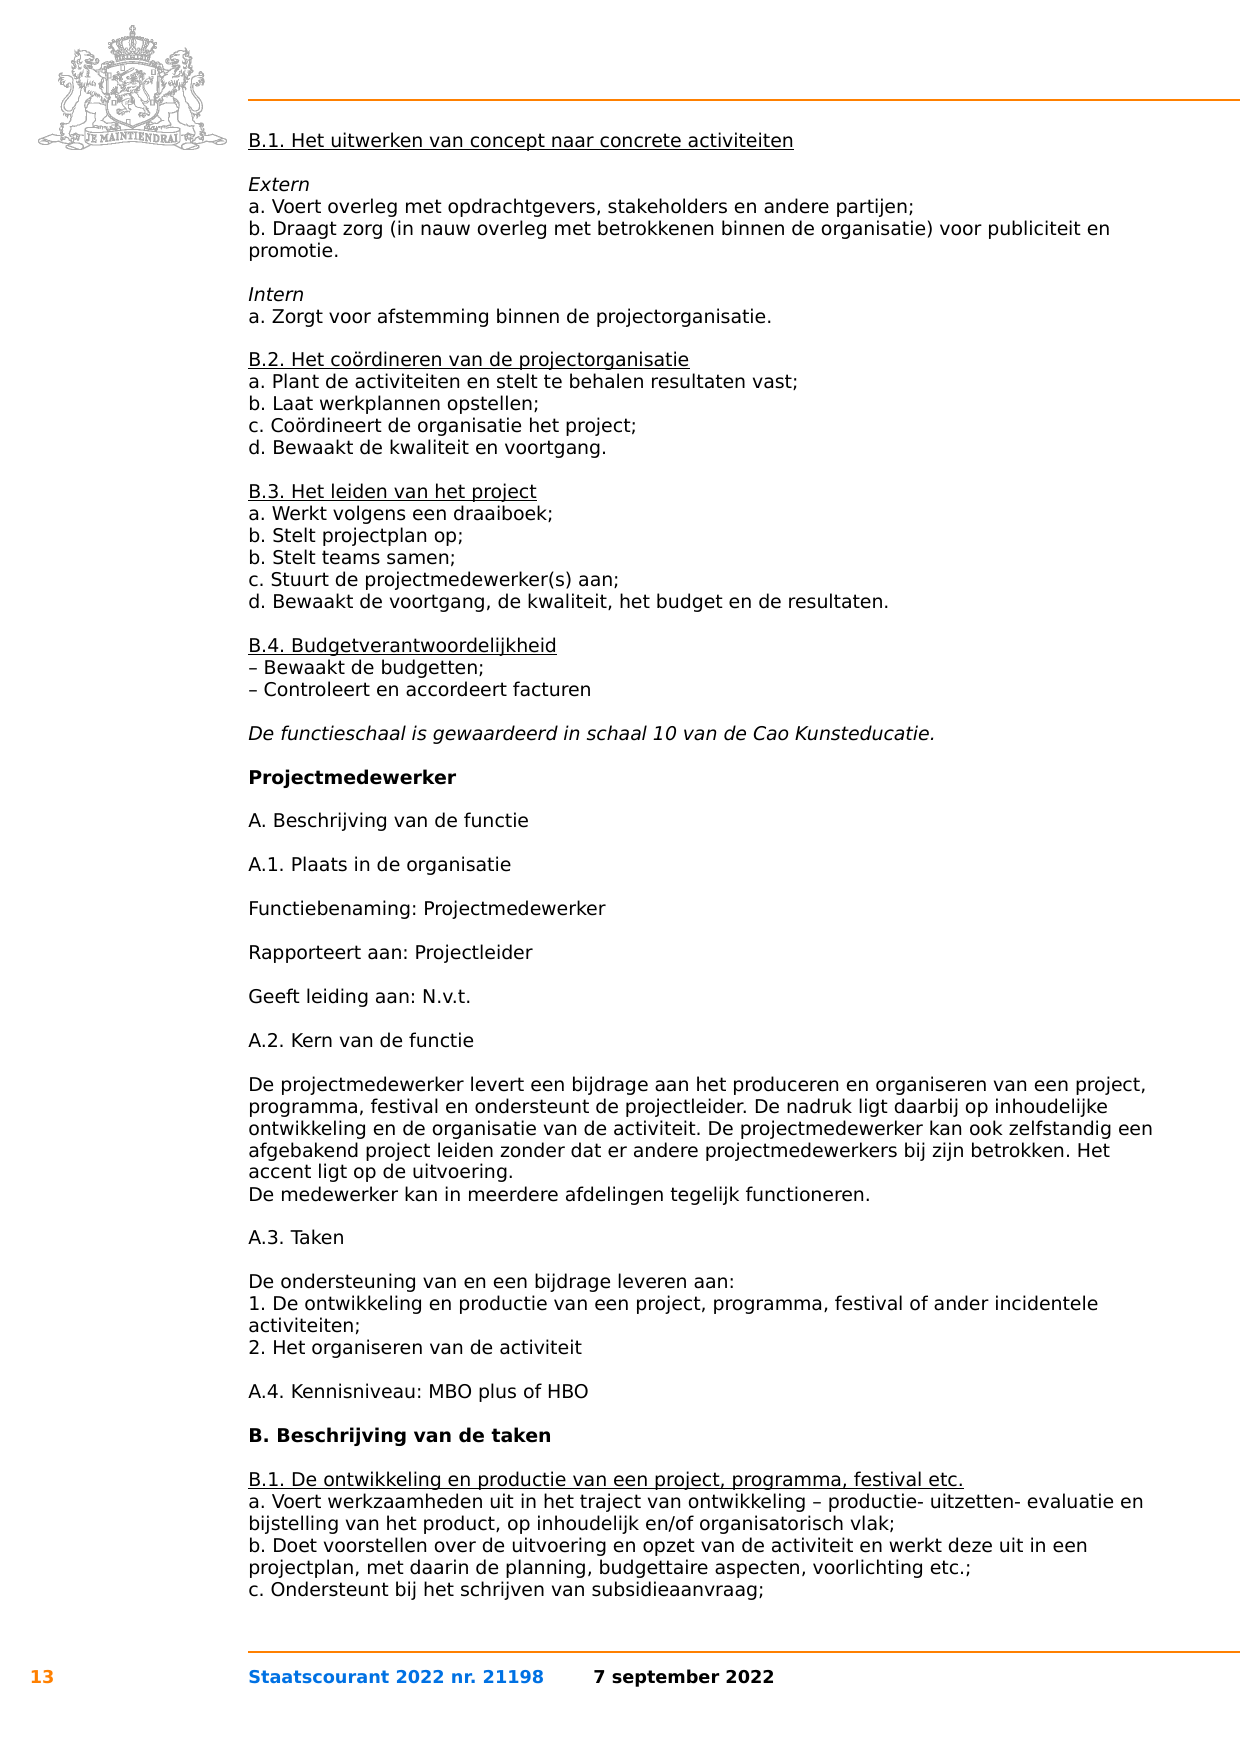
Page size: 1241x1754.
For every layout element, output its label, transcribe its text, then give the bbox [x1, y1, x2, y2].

subtitle B.1. Het uitwerken van concept naar concrete activiteiten [248, 130, 1163, 152]
subtitle B.4. Budgetverantwoordelijkheid [248, 635, 1163, 657]
subtitle Intern [248, 283, 1163, 306]
text Rapporteert aan: Projectleider [248, 942, 1163, 964]
text 1. De ontwikkeling en productie van een project, programma, festival of ander incidentele activiteiten; [248, 1293, 1163, 1337]
subtitle B.2. Het coördineren van de projectorganisatie [248, 349, 1163, 371]
text c. Stuurt de projectmedewerker(s) aan; [248, 569, 1163, 591]
text b. Draagt zorg (in nauw overleg met betrokkenen binnen de organisatie) voor publiciteit en promotie. [248, 218, 1163, 262]
subtitle Extern [248, 174, 1163, 196]
text a. Voert overleg met opdrachtgevers, stakeholders en andere partijen; [248, 196, 1163, 218]
text b. Stelt projectplan op; [248, 525, 1163, 547]
text – Bewaakt de budgetten; [248, 657, 1163, 679]
subtitle B.1. De ontwikkeling en productie van een project, programma, festival etc. [248, 1469, 1163, 1491]
text De medewerker kan in meerdere afdelingen tegelijk functioneren. [248, 1183, 1163, 1205]
subtitle Projectmedewerker [248, 767, 1163, 788]
text a. Voert werkzaamheden uit in het traject van ontwikkeling – productie- uitzetten- evaluatie en bijstelling van het product, op inhoudelijk en/of organisatorisch vlak; [248, 1491, 1163, 1534]
picture [38, 25, 227, 150]
text Geeft leiding aan: N.v.t. [248, 986, 1163, 1008]
text De functieschaal is gewaardeerd in schaal 10 van de Cao Kunsteducatie. [248, 723, 1163, 745]
text d. Bewaakt de kwaliteit en voortgang. [248, 437, 1163, 459]
subtitle A.4. Kennisniveau: MBO plus of HBO [248, 1381, 1163, 1403]
text b. Doet voorstellen over de uitvoering en opzet van de activiteit en werkt deze uit in een projectplan, met daarin de planning, budgettaire aspecten, voorlichting etc.; [248, 1534, 1163, 1578]
text a. Werkt volgens een draaiboek; [248, 503, 1163, 525]
subtitle A.1. Plaats in de organisatie [248, 854, 1163, 876]
text 2. Het organiseren van de activiteit [248, 1337, 1163, 1359]
text a. Zorgt voor afstemming binnen de projectorganisatie. [248, 306, 1163, 327]
text a. Plant de activiteiten en stelt te behalen resultaten vast; [248, 371, 1163, 393]
subtitle B.3. Het leiden van het project [248, 481, 1163, 503]
subtitle B. Beschrijving van de taken [248, 1425, 1163, 1447]
subtitle A.3. Taken [248, 1227, 1163, 1249]
text De projectmedewerker levert een bijdrage aan het produceren en organiseren van een project, programma, festival en ondersteunt de projectleider. De nadruk ligt daarbij op inhoudelijke ontwikkeling en de organisatie van de activiteit. De projectmedewerker kan ook zelfstandig een afgebakend project leiden zonder dat er andere projectmedewerkers bij zijn betrokken. Het accent ligt op de uitvoering. [248, 1073, 1163, 1183]
subtitle A. Beschrijving van de functie [248, 810, 1163, 832]
text b. Laat werkplannen opstellen; [248, 393, 1163, 415]
text b. Stelt teams samen; [248, 547, 1163, 569]
text d. Bewaakt de voortgang, de kwaliteit, het budget en de resultaten. [248, 591, 1163, 613]
text De ondersteuning van en een bijdrage leveren aan: [248, 1271, 1163, 1293]
text – Controleert en accordeert facturen [248, 679, 1163, 701]
subtitle A.2. Kern van de functie [248, 1030, 1163, 1052]
text c. Coördineert de organisatie het project; [248, 415, 1163, 437]
text c. Ondersteunt bij het schrijven van subsidieaanvraag; [248, 1578, 1163, 1601]
text Functiebenaming: Projectmedewerker [248, 898, 1163, 920]
